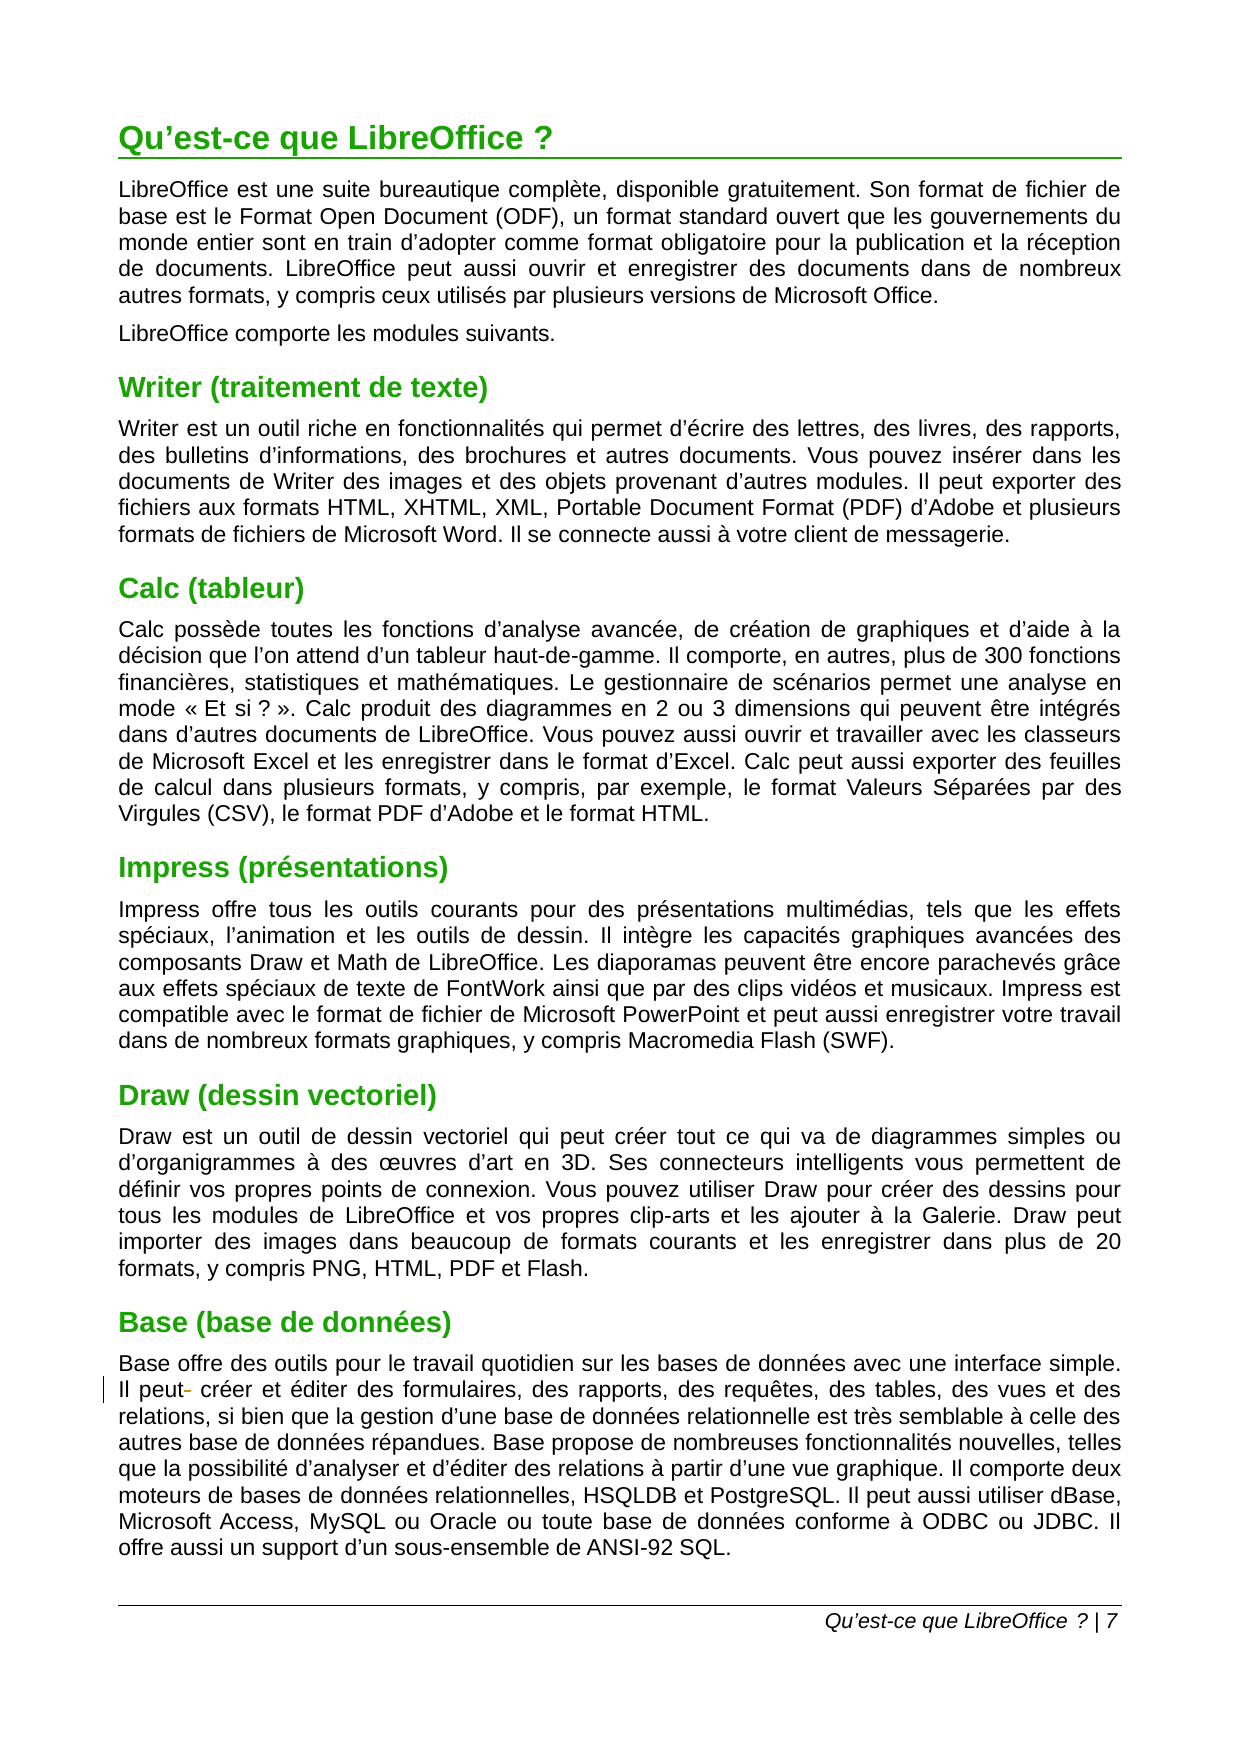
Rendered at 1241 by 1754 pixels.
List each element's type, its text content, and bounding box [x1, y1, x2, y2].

text LibreOffice est une suite bureautique complète, disponible gratuitement. Son format de fichier de base est le Format Open Document (ODF), un format standard ouvert que les gouvernements du monde entier sont en train d’adopter comme format obligatoire pour la publication et la réception de documents. LibreOffice peut aussi ouvrir et enregistrer des documents dans de nombreux autres formats, y compris ceux utilisés par plusieurs versions de Microsoft Office. [118, 176, 1122, 308]
text Draw est un outil de dessin vectoriel qui peut créer tout ce qui va de diagrammes simples ou d’organigrammes à des œuvres d’art en 3D. Ses connecteurs intelligents vous permettent de définir vos propres points de connexion. Vous pouvez utiliser Draw pour créer des dessins pour tous les modules de LibreOffice et vos propres clip-arts et les ajouter à la Galerie. Draw peut importer des images dans beaucoup de formats courants et les enregistrer dans plus de 20 formats, y compris PNG, HTML, PDF et Flash. [118, 1123, 1122, 1281]
subtitle Writer (traitement de texte) [118, 370, 1122, 403]
subtitle Qu’est-ce que LibreOffice ? [118, 118, 1122, 157]
text Impress offre tous les outils courants pour des présentations multimédias, tels que les effets spéciaux, l’animation et les outils de dessin. Il intègre les capacités graphiques avancées des composants Draw et Math de LibreOffice. Les diaporamas peuvent être encore parachevés grâce aux effets spéciaux de texte de FontWork ainsi que par des clips vidéos et musicaux. Impress est compatible avec le format de fichier de Microsoft PowerPoint et peut aussi enregistrer votre travail dans de nombreux formats graphiques, y compris Macromedia Flash (SWF). [118, 896, 1122, 1054]
subtitle Impress (présentations) [118, 850, 1122, 884]
text LibreOffice comporte les modules suivants. [118, 320, 1122, 346]
subtitle Draw (dessin vectoriel) [118, 1077, 1122, 1111]
subtitle Base (base de données) [118, 1304, 1122, 1338]
subtitle Calc (tableur) [118, 571, 1122, 604]
text Calc possède toutes les fonctions d’analyse avancée, de création de graphiques et d’aide à la décision que l’on attend d’un tableur haut-de-gamme. Il comporte, en autres, plus de 300 fonctions financières, statistiques et mathématiques. Le gestionnaire de scénarios permet une analyse en mode « Et si ? ». Calc produit des diagrammes en 2 ou 3 dimensions qui peuvent être intégrés dans d’autres documents de LibreOffice. Vous pouvez aussi ouvrir et travailler avec les classeurs de Microsoft Excel et les enregistrer dans le format d’Excel. Calc peut aussi exporter des feuilles de calcul dans plusieurs formats, y compris, par exemple, le format Valeurs Séparées par des Virgules (CSV), le format PDF d’Adobe et le format HTML. [118, 616, 1122, 827]
text Base offre des outils pour le travail quotidien sur les bases de données avec une interface simple. Il peut créer et éditer des formulaires, des rapports, des requêtes, des tables, des vues et des relations, si bien que la gestion d’une base de données relationnelle est très semblable à celle des autres base de données répandues. Base propose de nombreuses fonctionnalités nouvelles, telles que la possibilité d’analyser et d’éditer des relations à partir d’une vue graphique. Il comporte deux moteurs de bases de données relationnelles, HSQLDB et PostgreSQL. Il peut aussi utiliser dBase, Microsoft Access, MySQL ou Oracle ou toute base de données conforme à ODBC ou JDBC. Il offre aussi un support d’un sous-ensemble de ANSI-92 SQL. [118, 1350, 1122, 1561]
text Writer est un outil riche en fonctionnalités qui permet d’écrire des lettres, des livres, des rapports, des bulletins d’informations, des brochures et autres documents. Vous pouvez insérer dans les documents de Writer des images et des objets provenant d’autres modules. Il peut exporter des fichiers aux formats HTML, XHTML, XML, Portable Document Format (PDF) d’Adobe et plusieurs formats de fichiers de Microsoft Word. Il se connecte aussi à votre client de messagerie. [118, 415, 1122, 547]
